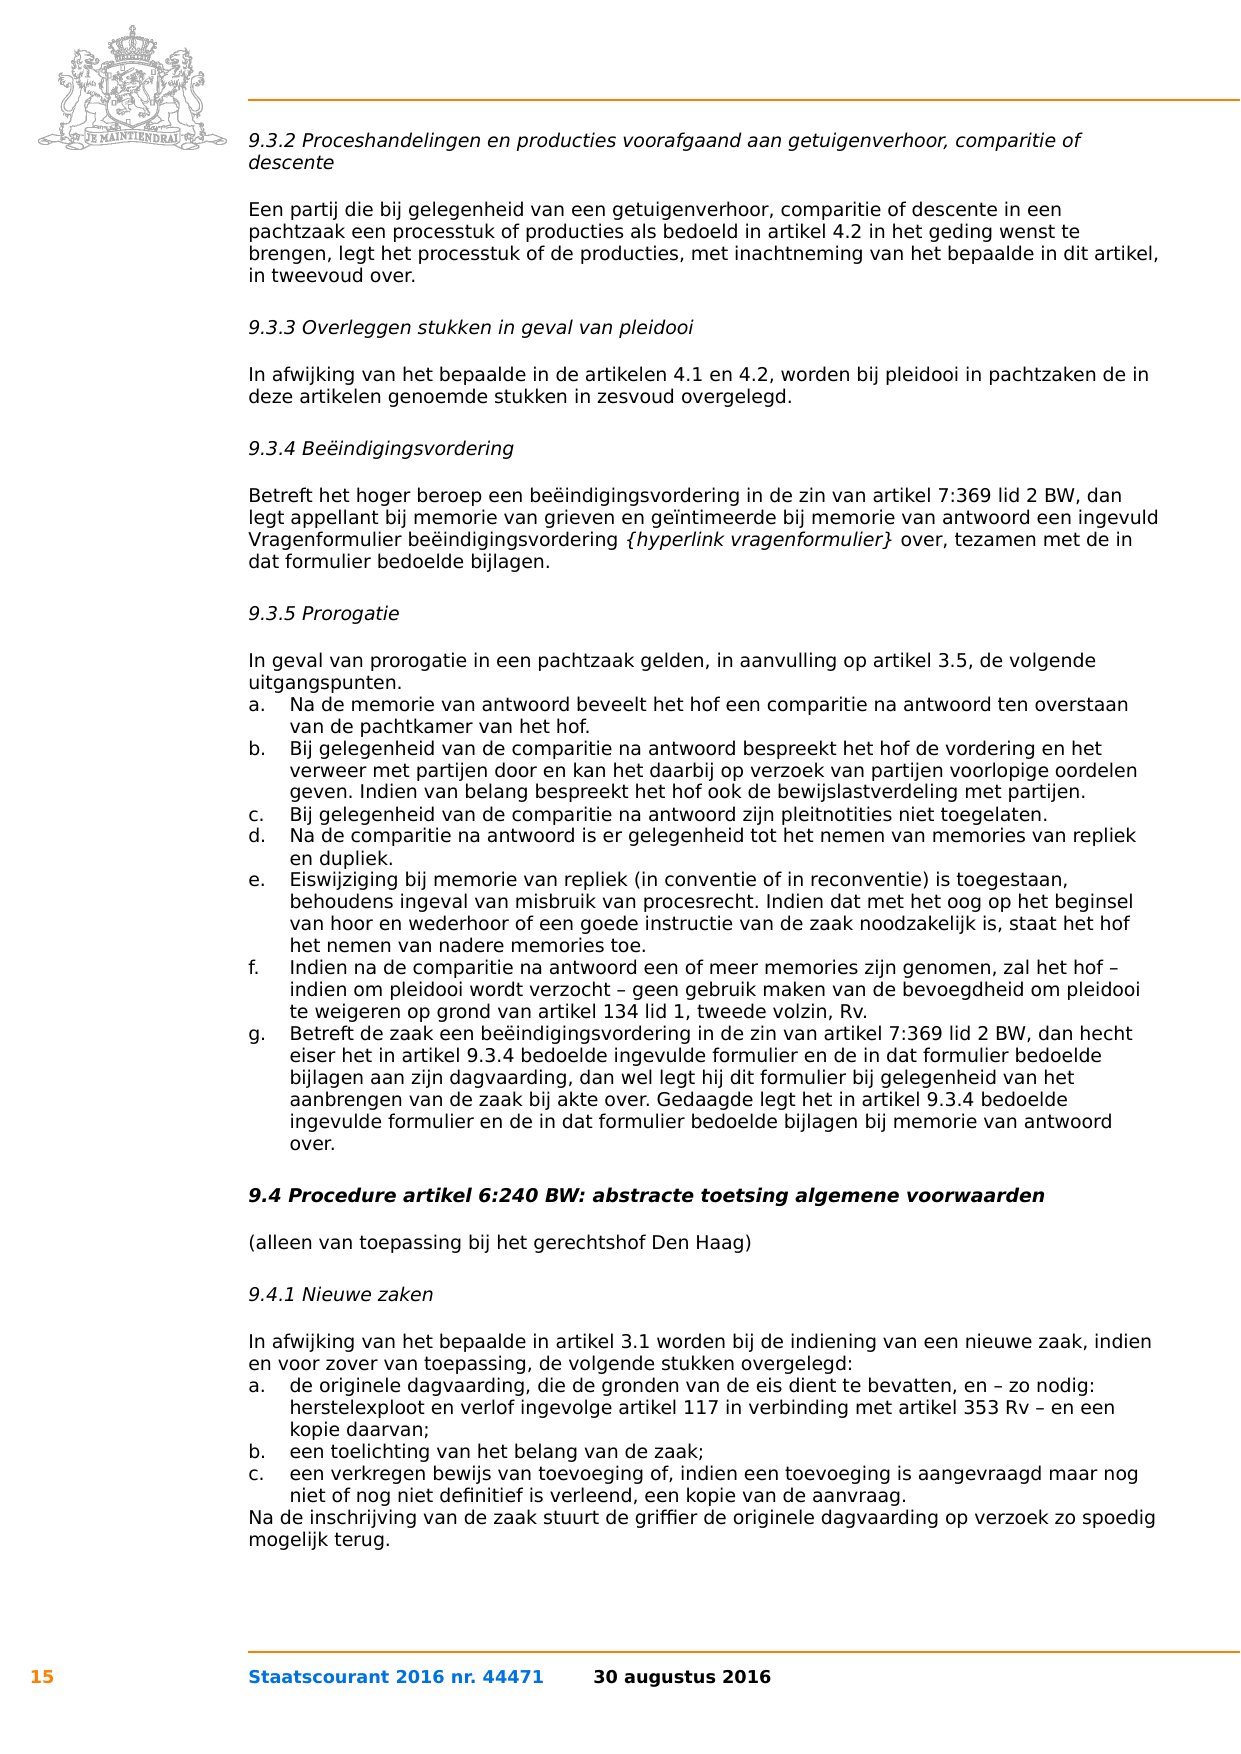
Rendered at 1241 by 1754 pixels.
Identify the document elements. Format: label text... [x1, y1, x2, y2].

subtitle 9.3.4 Beëindigingsvordering [248, 438, 1163, 460]
text In afwijking van het bepaalde in de artikelen 4.1 en 4.2, worden bij pleidooi in pachtzaken de in deze artikelen genoemde stukken in zesvoud overgelegd. [248, 364, 1163, 408]
text e. Eiswijziging bij memorie van repliek (in conventie of in reconventie) is toegestaan, behoudens ingeval van misbruik van procesrecht. Indien dat met het oog op het beginsel van hoor en wederhoor of een goede instructie van de zaak noodzakelijk is, staat het hof het nemen van nadere memories toe. [248, 869, 1163, 957]
subtitle 9.4.1 Nieuwe zaken [248, 1284, 1163, 1306]
text b. Bij gelegenheid van de comparitie na antwoord bespreekt het hof de vordering en het verweer met partijen door en kan het daarbij op verzoek van partijen voorlopige oordelen geven. Indien van belang bespreekt het hof ook de bewijslastverdeling met partijen. [248, 737, 1163, 803]
text a. de originele dagvaarding, die de gronden van de eis dient te bevatten, en – zo nodig: herstelexploot en verlof ingevolge artikel 117 in verbinding met artikel 353 Rv – en een kopie daarvan; [248, 1375, 1163, 1441]
text (alleen van toepassing bij het gerechtshof Den Haag) [248, 1232, 1163, 1254]
subtitle 9.3.3 Overleggen stukken in geval van pleidooi [248, 317, 1163, 339]
text Een partij die bij gelegenheid van een getuigenverhoor, comparitie of descente in een pachtzaak een processtuk of producties als bedoeld in artikel 4.2 in het geding wenst te brengen, legt het processtuk of de producties, met inachtneming van het bepaalde in dit artikel, in tweevoud over. [248, 199, 1163, 287]
text d. Na de comparitie na antwoord is er gelegenheid tot het nemen van memories van repliek en dupliek. [248, 825, 1163, 869]
text a. Na de memorie van antwoord beveelt het hof een comparitie na antwoord ten overstaan van de pachtkamer van het hof. [248, 693, 1163, 737]
text In afwijking van het bepaalde in artikel 3.1 worden bij de indiening van een nieuwe zaak, indien en voor zover van toepassing, de volgende stukken overgelegd: [248, 1331, 1163, 1375]
text f. Indien na de comparitie na antwoord een of meer memories zijn genomen, zal het hof – indien om pleidooi wordt verzocht – geen gebruik maken van de bevoegdheid om pleidooi te weigeren op grond van artikel 134 lid 1, tweede volzin, Rv. [248, 957, 1163, 1023]
text b. een toelichting van het belang van de zaak; [248, 1441, 1163, 1463]
text c. Bij gelegenheid van de comparitie na antwoord zijn pleitnotities niet toegelaten. [248, 803, 1163, 825]
subtitle 9.3.5 Prorogatie [248, 603, 1163, 624]
text g. Betreft de zaak een beëindigingsvordering in de zin van artikel 7:369 lid 2 BW, dan hecht eiser het in artikel 9.3.4 bedoelde ingevulde formulier en de in dat formulier bedoelde bijlagen aan zijn dagvaarding, dan wel legt hij dit formulier bij gelegenheid van het aanbrengen van de zaak bij akte over. Gedaagde legt het in artikel 9.3.4 bedoelde ingevulde formulier en de in dat formulier bedoelde bijlagen bij memorie van antwoord over. [248, 1023, 1163, 1155]
text c. een verkregen bewijs van toevoeging of, indien een toevoeging is aangevraagd maar nog niet of nog niet definitief is verleend, een kopie van de aanvraag. [248, 1463, 1163, 1507]
text Betreft het hoger beroep een beëindigingsvordering in de zin van artikel 7:369 lid 2 BW, dan legt appellant bij memorie van grieven en geïntimeerde bij memorie van antwoord een ingevuld Vragenformulier beëindigingsvordering {hyperlink vragenformulier} over, tezamen met de in dat formulier bedoelde bijlagen. [248, 485, 1163, 573]
subtitle 9.4 Procedure artikel 6:240 BW: abstracte toetsing algemene voorwaarden [248, 1185, 1163, 1207]
subtitle 9.3.2 Proceshandelingen en producties voorafgaand aan getuigenverhoor, comparitie of descente [248, 130, 1163, 174]
text In geval van prorogatie in een pachtzaak gelden, in aanvulling op artikel 3.5, de volgende uitgangspunten. [248, 649, 1163, 693]
picture [38, 25, 227, 150]
text Na de inschrijving van de zaak stuurt de griffier de originele dagvaarding op verzoek zo spoedig mogelijk terug. [248, 1507, 1163, 1551]
